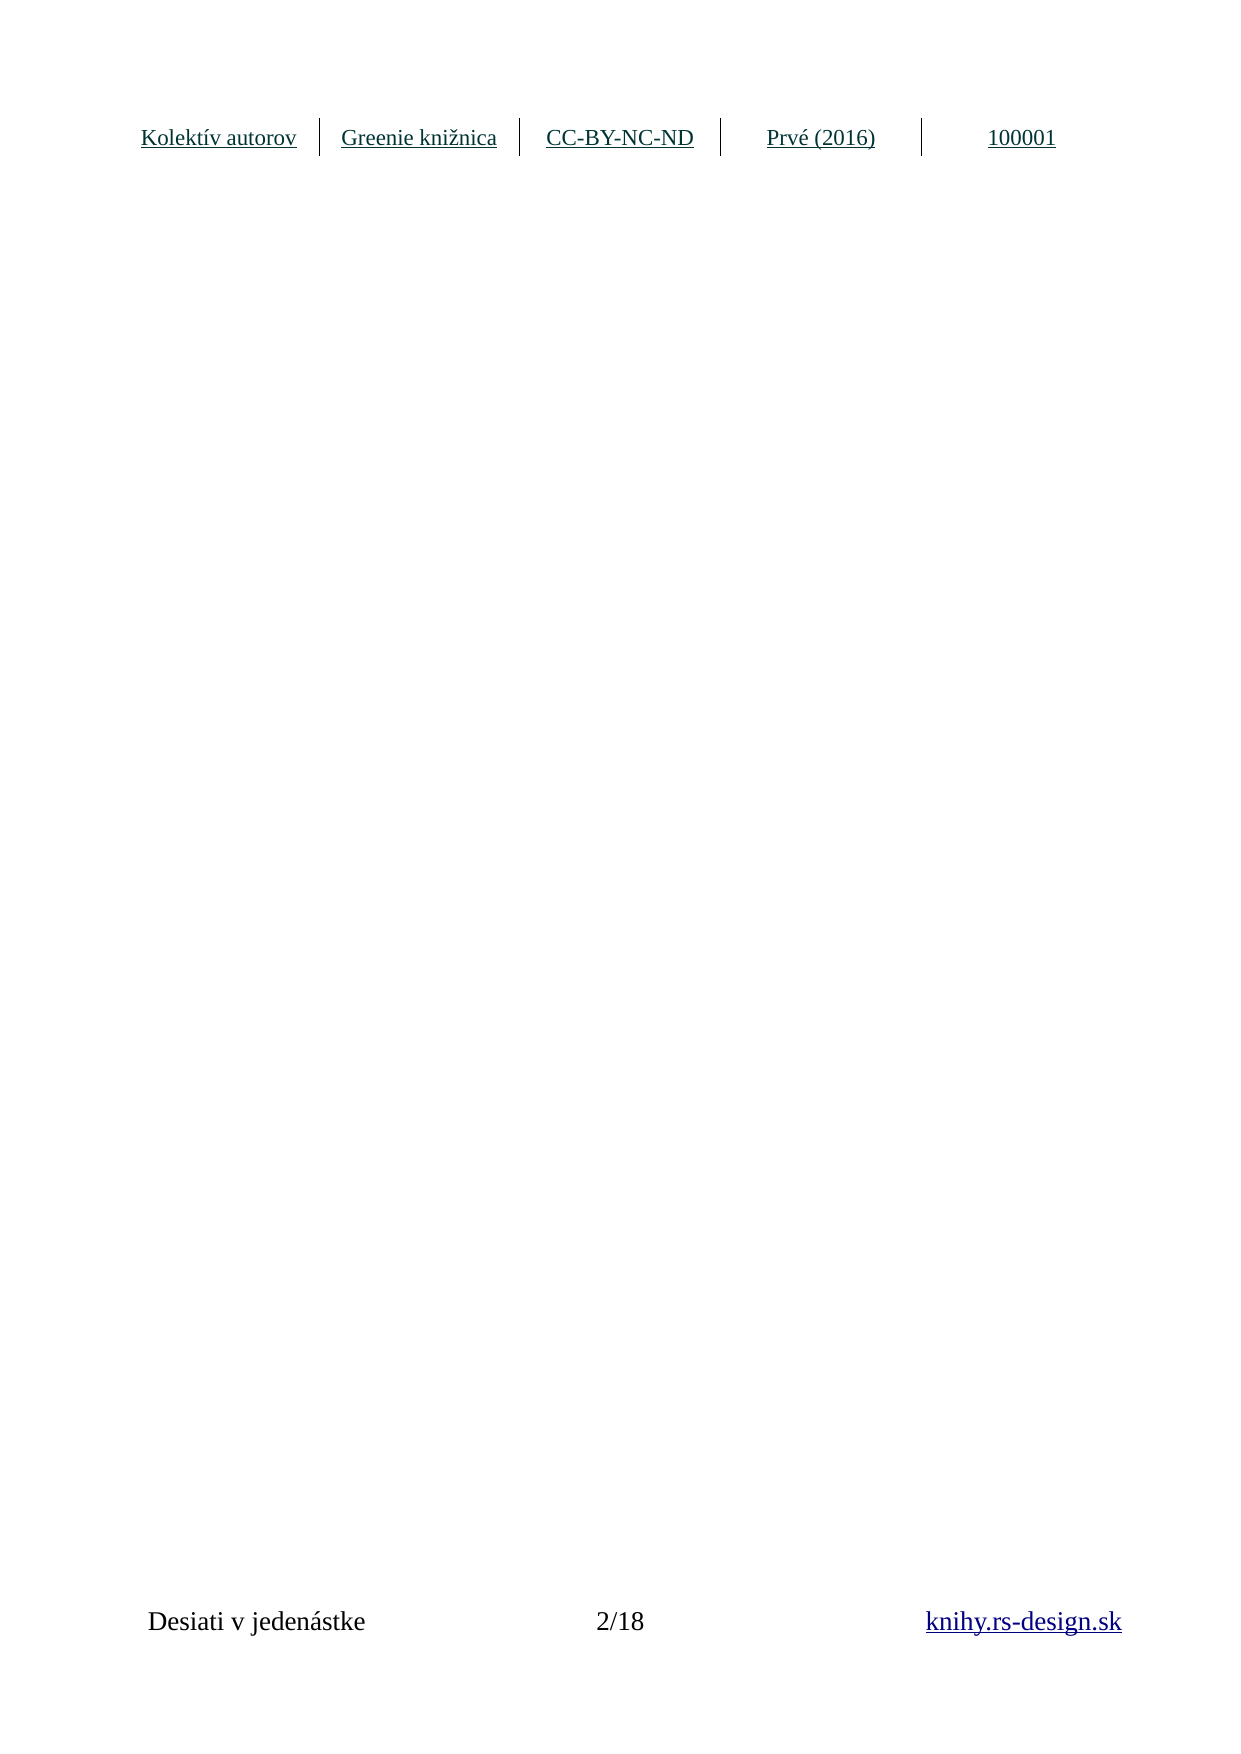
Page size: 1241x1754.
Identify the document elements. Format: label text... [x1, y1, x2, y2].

table_cell Prvé (2016) [721, 118, 921, 156]
table_cell 100001 [922, 118, 1122, 156]
table_cell Greenie knižnica [320, 118, 519, 156]
table_cell Kolektív autorov [118, 118, 319, 156]
table_cell CC-BY-NC-ND [520, 118, 720, 156]
